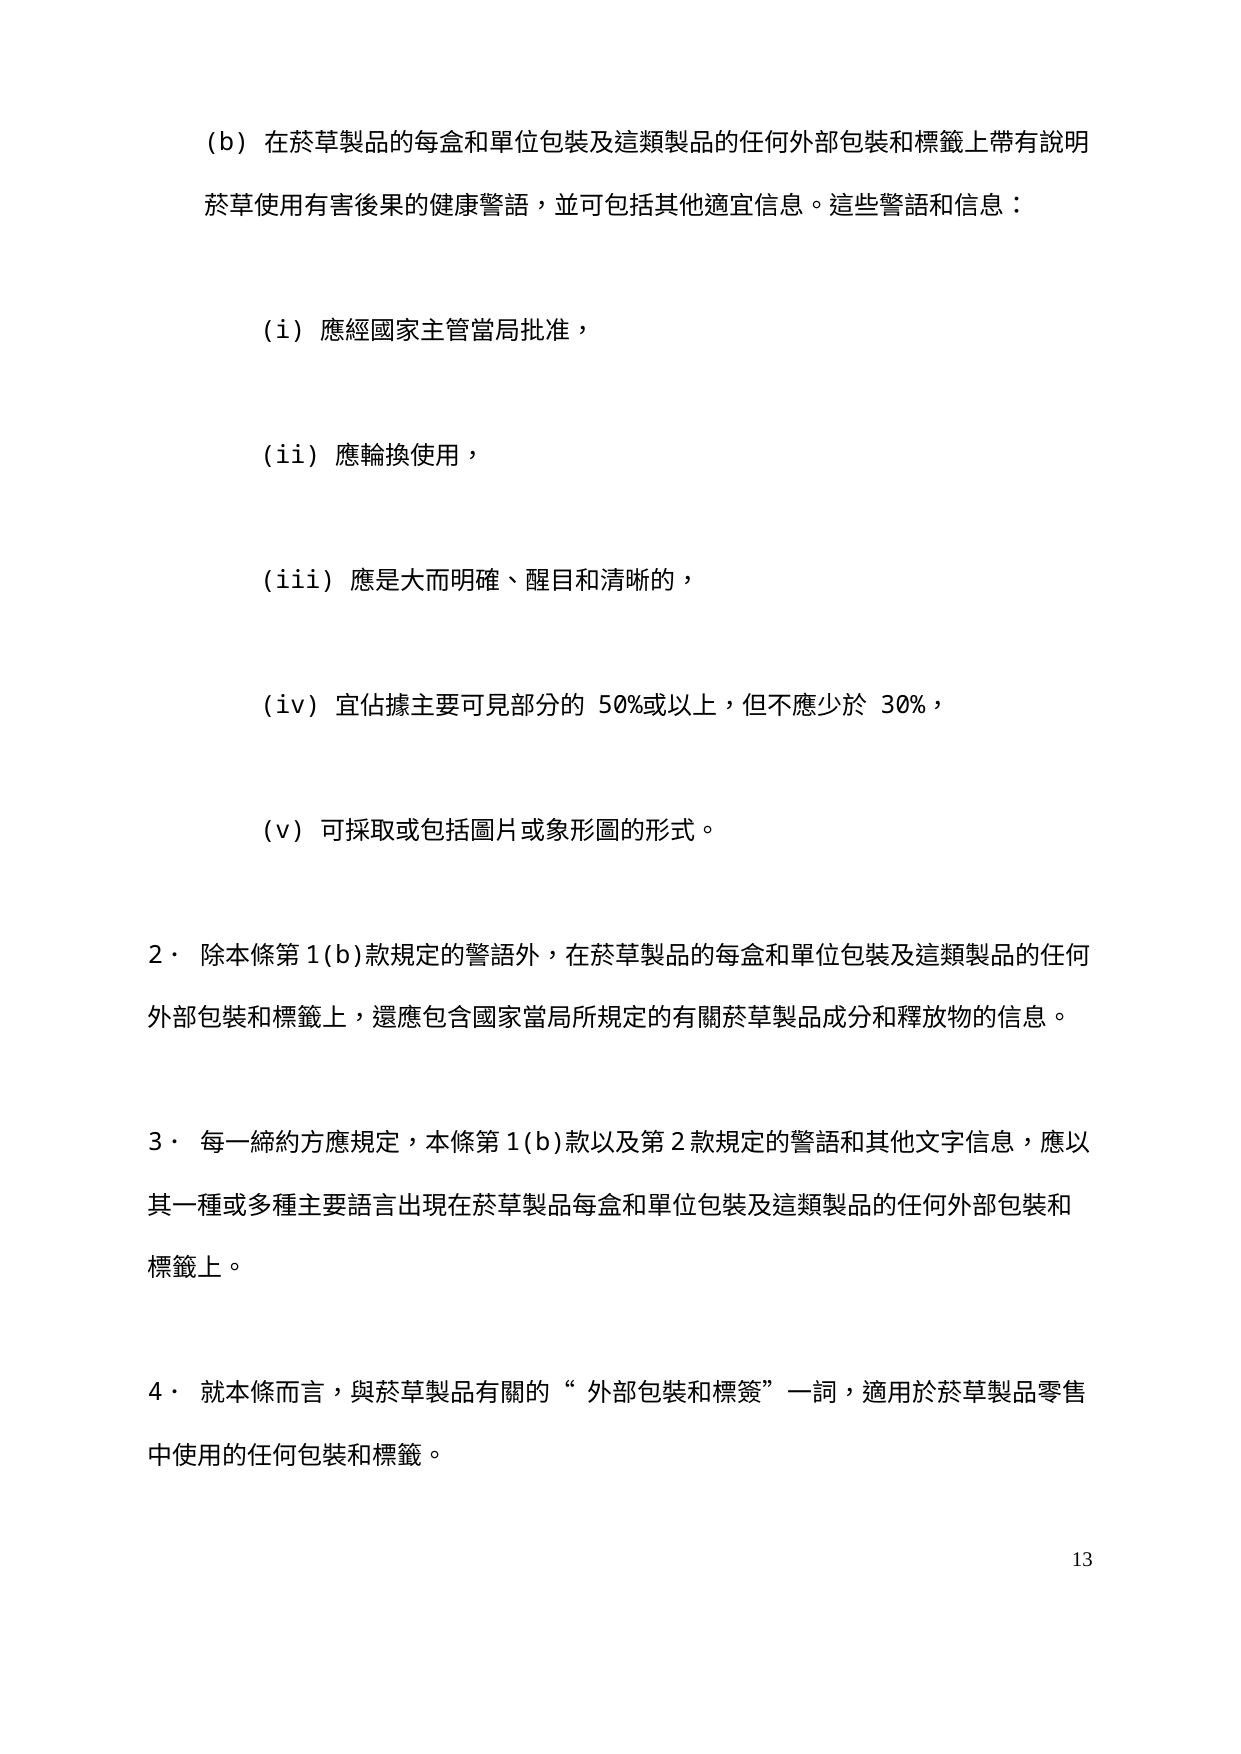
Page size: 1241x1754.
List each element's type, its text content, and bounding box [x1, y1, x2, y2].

text (b) 在菸草製品的每盒和單位包裝及這類製品的任何外部包裝和標籤上帶有說明菸草使用有害後果的健康警語，並可包括其他適宜信息。這些警語和信息： [204, 99, 1092, 224]
text (ii) 應輪換使用， [260, 412, 1092, 474]
text 4． 就本條而言，與菸草製品有關的“ 外部包裝和標簽”一詞，適用於菸草製品零售中使用的任何包裝和標籤。 [148, 1349, 1092, 1474]
text (iii) 應是大而明確、醒目和清晰的， [260, 537, 1092, 599]
text (i) 應經國家主管當局批准， [260, 287, 1092, 349]
text (iv) 宜佔據主要可見部分的 50%或以上，但不應少於 30%， [260, 662, 1092, 724]
text 3． 每一締約方應規定，本條第1(b)款以及第2款規定的警語和其他文字信息，應以其一種或多種主要語言出現在菸草製品每盒和單位包裝及這類製品的任何外部包裝和標籤上。 [148, 1099, 1092, 1287]
text (v) 可採取或包括圖片或象形圖的形式。 [260, 787, 1092, 849]
text 2． 除本條第1(b)款規定的警語外，在菸草製品的每盒和單位包裝及這類製品的任何外部包裝和標籤上，還應包含國家當局所規定的有關菸草製品成分和釋放物的信息。 [148, 912, 1092, 1037]
